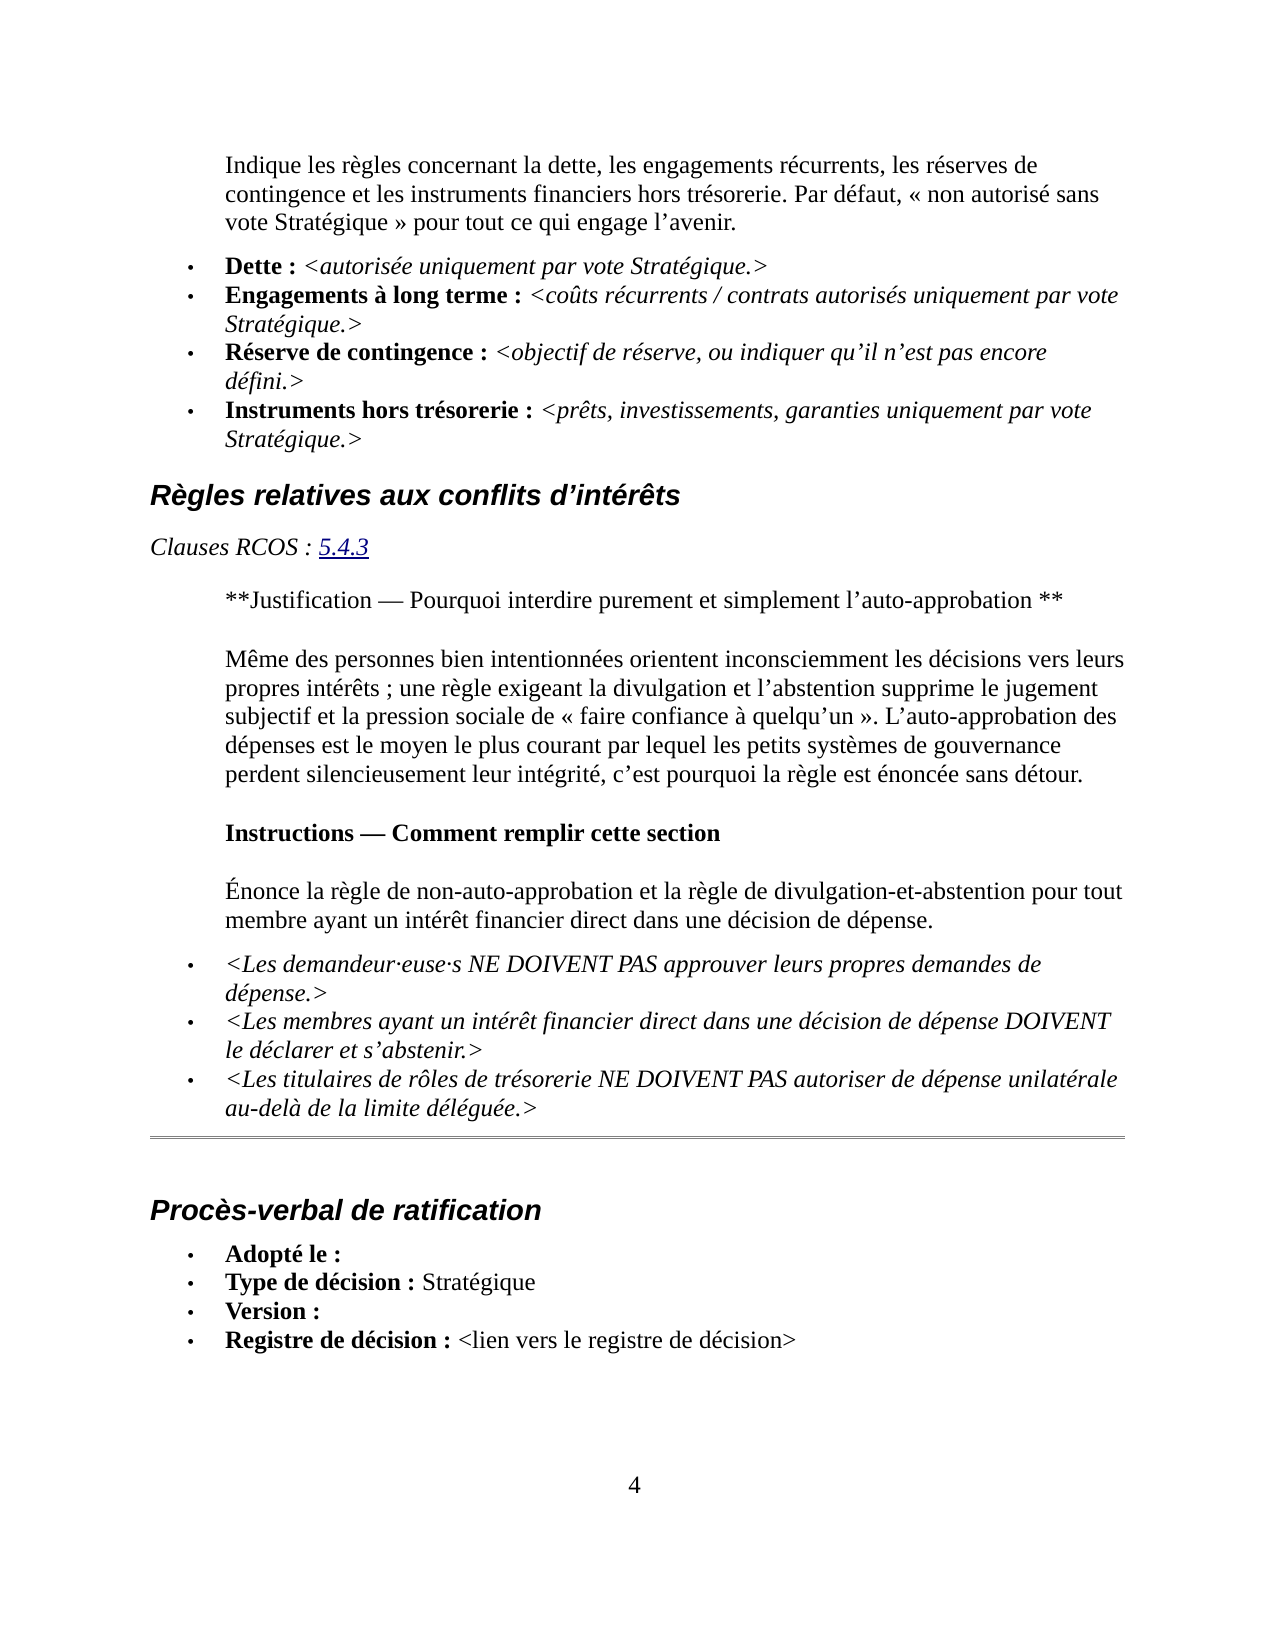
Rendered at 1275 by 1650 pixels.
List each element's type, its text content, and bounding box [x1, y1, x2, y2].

list Instruments hors trésorerie : <prêts, investissements, garanties uniquement par vote Stratégique.> [187, 395, 1125, 452]
text Indique les règles concernant la dette, les engagements récurrents, les réserves de contingence et les instruments financiers hors trésorerie. Par défaut, « non autorisé sans vote Stratégique » pour tout ce qui engage l’avenir. [225, 150, 1125, 236]
list <Les titulaires de rôles de trésorerie NE DOIVENT PAS autoriser de dépense unilatérale au-delà de la limite déléguée.> [187, 1064, 1125, 1121]
subtitle Procès-verbal de ratification [150, 1193, 1125, 1226]
text **Justification — Pourquoi interdire purement et simplement l’auto-approbation ** [225, 585, 1125, 614]
list Version : [187, 1296, 1125, 1325]
list Engagements à long terme : <coûts récurrents / contrats autorisés uniquement par vote Stratégique.> [187, 280, 1125, 337]
list Adopté le : [187, 1239, 1125, 1267]
list Dette : <autorisée uniquement par vote Stratégique.> [187, 251, 1125, 280]
list <Les membres ayant un intérêt financier direct dans une décision de dépense DOIVENT le déclarer et s’abstenir.> [187, 1006, 1125, 1064]
text Même des personnes bien intentionnées orientent inconsciemment les décisions vers leurs propres intérêts ; une règle exigeant la divulgation et l’abstention supprime le jugement subjectif et la pression sociale de « faire confiance à quelqu’un ». L’auto-approbation des dépenses est le moyen le plus courant par lequel les petits systèmes de gouvernance perdent silencieusement leur intégrité, c’est pourquoi la règle est énoncée sans détour. [225, 644, 1125, 788]
text Énonce la règle de non-auto-approbation et la règle de divulgation-et-abstention pour tout membre ayant un intérêt financier direct dans une décision de dépense. [225, 876, 1125, 934]
list Registre de décision : <lien vers le registre de décision> [187, 1325, 1125, 1354]
subtitle Règles relatives aux conflits d’intérêts [150, 477, 1125, 511]
text Clauses RCOS : 5.4.3 [150, 532, 1125, 561]
list Type de décision : Stratégique [187, 1267, 1125, 1296]
text Instructions — Comment remplir cette section [225, 818, 1125, 846]
list <Les demandeur·euse·s NE DOIVENT PAS approuver leurs propres demandes de dépense.> [187, 949, 1125, 1006]
list Réserve de contingence : <objectif de réserve, ou indiquer qu’il n’est pas encore défini.> [187, 337, 1125, 395]
